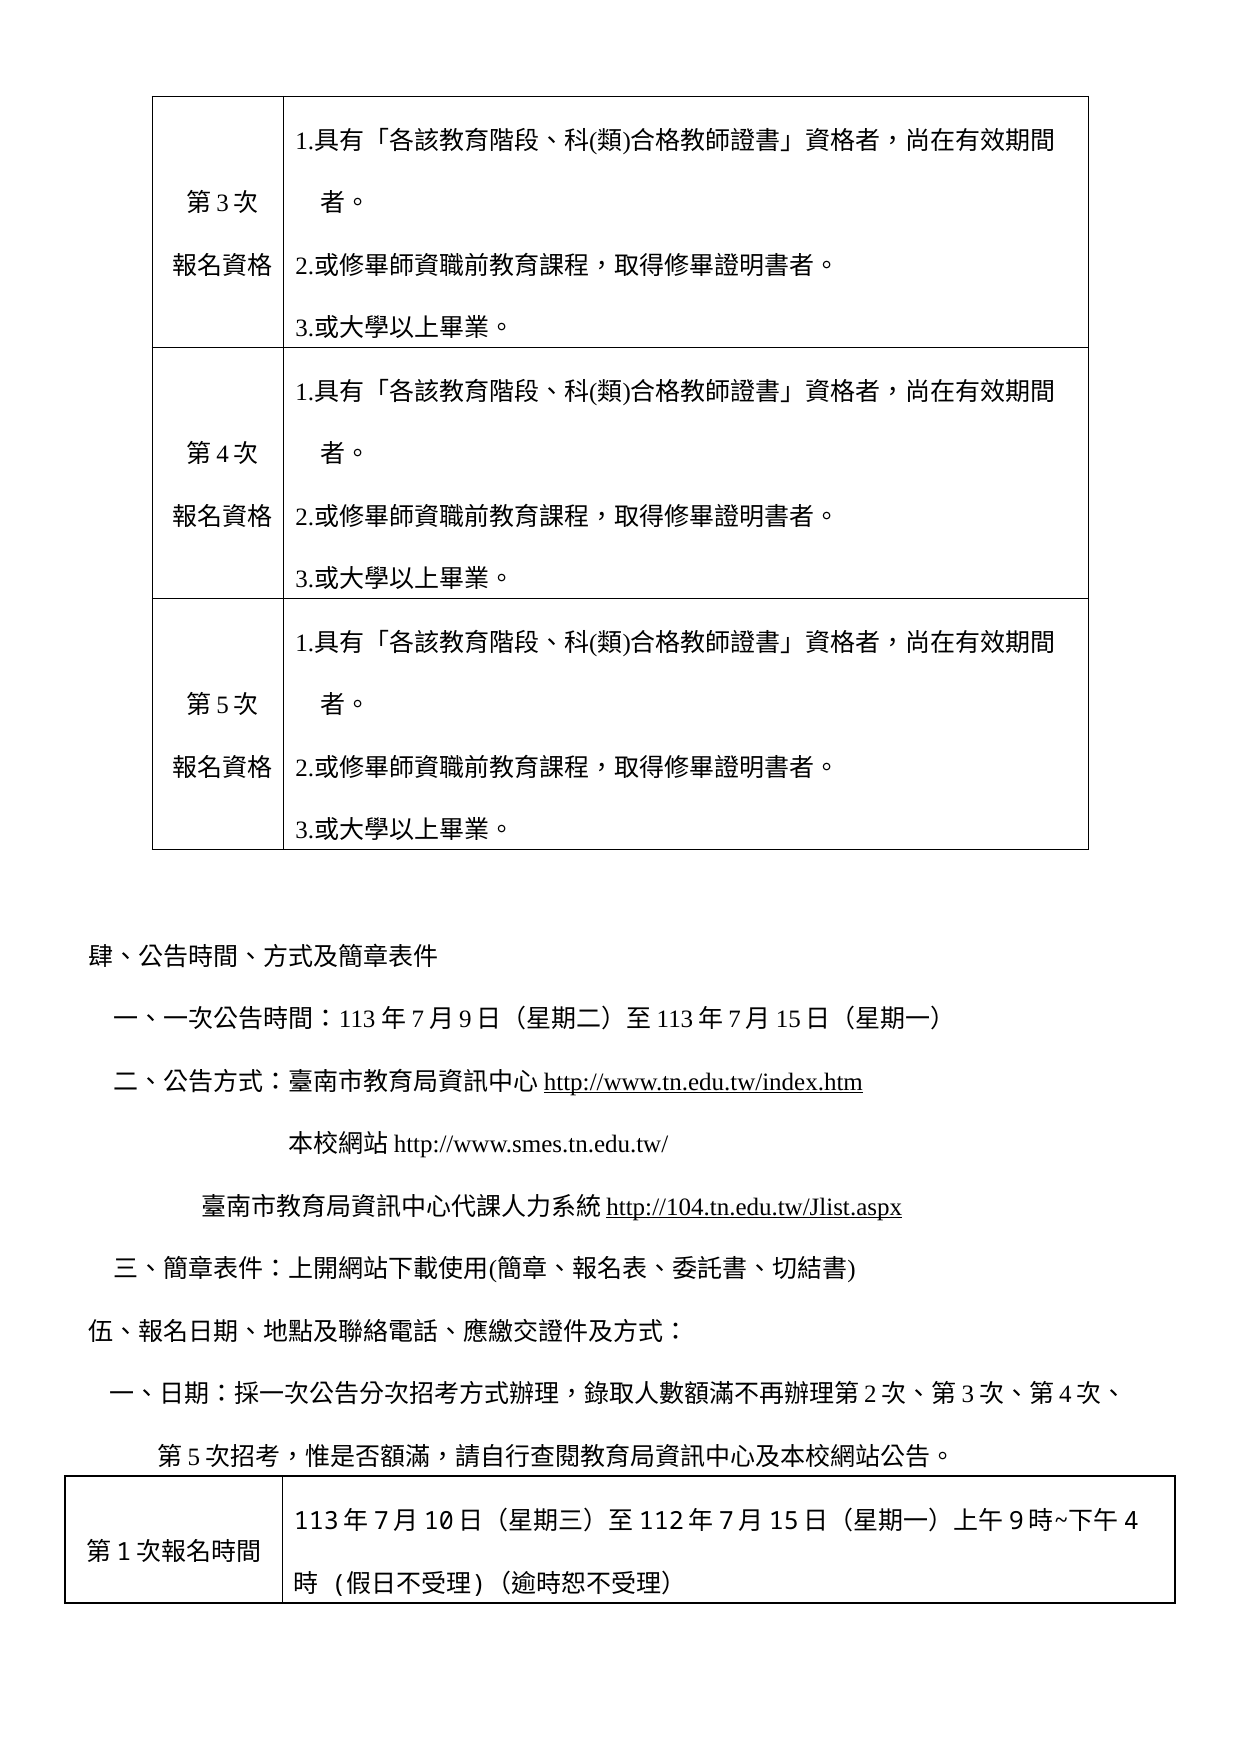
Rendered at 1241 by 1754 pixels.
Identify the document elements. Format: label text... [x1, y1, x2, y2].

table_cell 第3次 報名資格 [153, 97, 283, 347]
text 一、一次公告時間：113 年7月9日（星期二）至113年7月15日（星期一） [89, 975, 1152, 1037]
table_header 第1次報名時間 [66, 1477, 282, 1602]
table_cell 第4次 報名資格 [153, 348, 283, 598]
text 本校網站http://www.smes.tn.edu.tw/ [89, 1100, 1152, 1162]
text 伍、報名日期、地點及聯絡電話、應繳交證件及方式： [89, 1287, 1152, 1350]
table_header 113年7月10日（星期三）至112年7月15日（星期一）上午9時~下午4時 (假日不受理)（逾時恕不受理） [283, 1477, 1174, 1602]
text 一、日期：採一次公告分次招考方式辦理，錄取人數額滿不再辦理第2次、第3次、第4次、 [109, 1350, 1152, 1412]
text 臺南市教育局資訊中心代課人力系統http://104.tn.edu.tw/Jlist.aspx [89, 1162, 1152, 1225]
table_cell 1.具有「各該教育階段、科(類)合格教師證書」資格者，尚在有效期間者。 2.或修畢師資職前教育課程，取得修畢證明書者。 3.或大學以上畢業。 [284, 97, 1088, 347]
table_cell 1.具有「各該教育階段、科(類)合格教師證書」資格者，尚在有效期間者。 2.或修畢師資職前教育課程，取得修畢證明書者。 3.或大學以上畢業。 [284, 599, 1088, 849]
table_cell 1.具有「各該教育階段、科(類)合格教師證書」資格者，尚在有效期間者。 2.或修畢師資職前教育課程，取得修畢證明書者。 3.或大學以上畢業。 [284, 348, 1088, 598]
text 二、公告方式：臺南市教育局資訊中心http://www.tn.edu.tw/index.htm [89, 1037, 1152, 1100]
text 三、簡章表件：上開網站下載使用(簡章、報名表、委託書、切結書) [89, 1225, 1152, 1287]
list 肆、公告時間、方式及簡章表件 [89, 912, 1152, 975]
text 第5次招考，惟是否額滿，請自行查閱教育局資訊中心及本校網站公告。 [89, 1412, 1152, 1475]
table_cell 第5次 報名資格 [153, 599, 283, 849]
